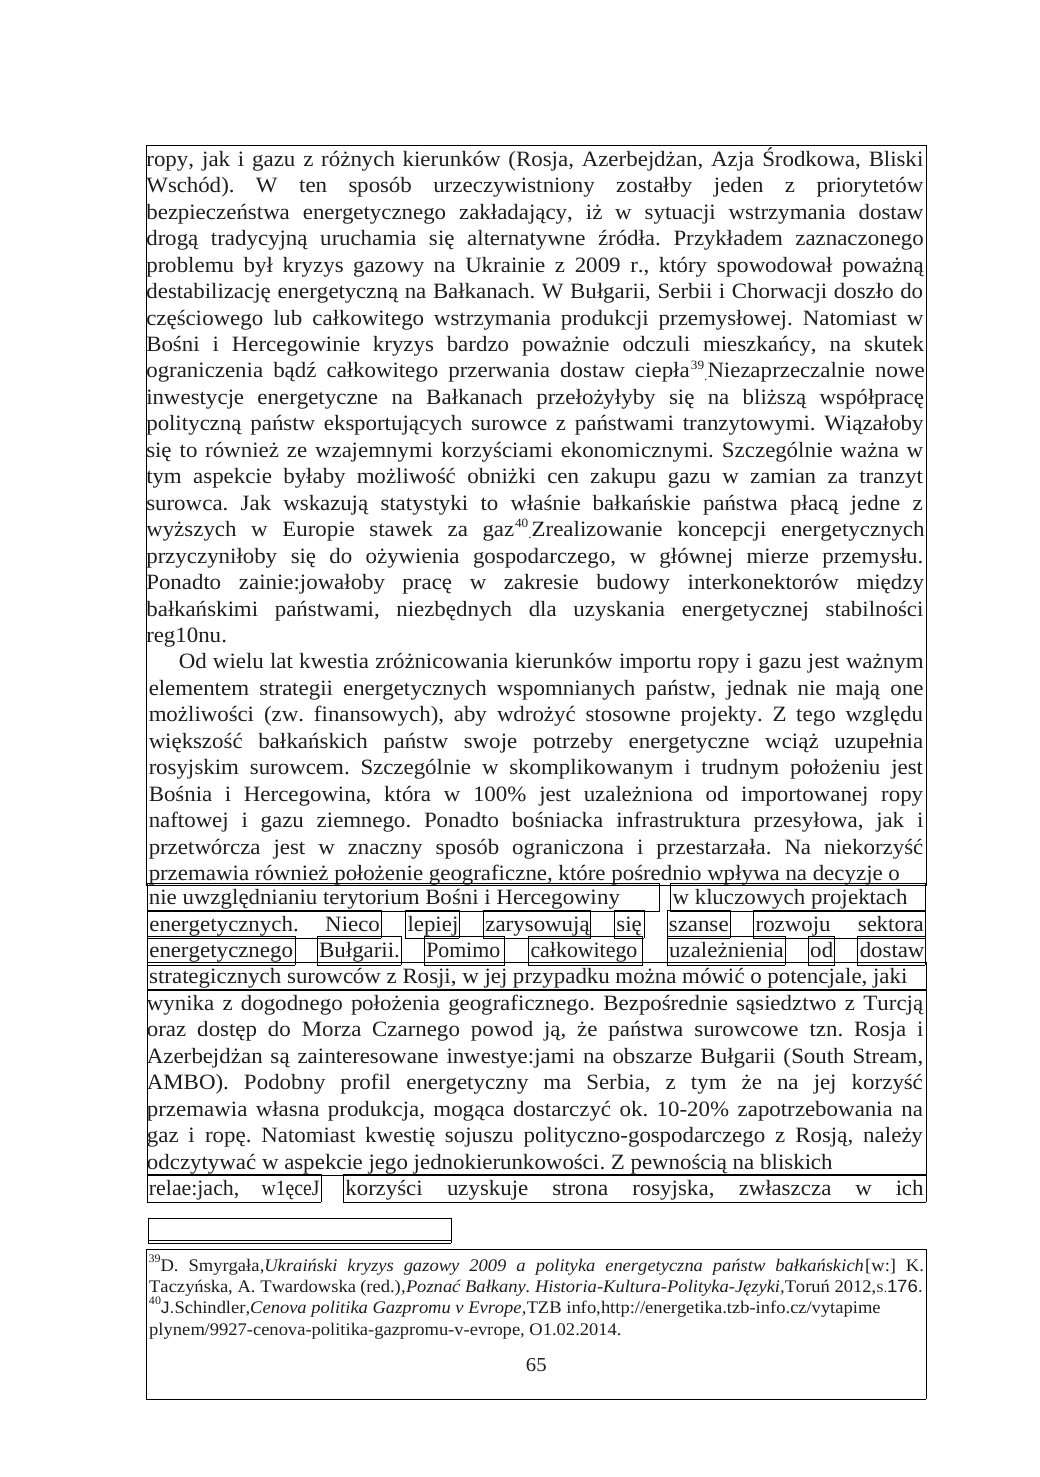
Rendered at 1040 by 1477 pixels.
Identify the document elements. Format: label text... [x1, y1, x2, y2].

text korzyści uzyskuje strona rosyjska, zwłaszcza w ich [345, 1175, 926, 1200]
text 39D. Smyrgała,Ukraiński kryzys gazowy 2009 a polityka energetyczna państw bałkańskich[w:] K. Taczyńska, A. Twardowska (red.),Poznać Bałkany. Historia-Kultura-Polityka-Języki,Toruń 2012,S.176. [148, 1251, 924, 1297]
text nie uwzględnianiu terytorium Bośni i Hercegowiny [149, 884, 659, 909]
text ropy, jak i gazu z różnych kierunków (Rosja, Azerbejdżan, Azja Środkowa, Bliski Wschód). W ten sposób urzeczywistniony zostałby jeden z priorytetów bezpieczeństwa energetycznego zakładający, iż w sytuacji wstrzymania dostaw drogą tradycyjną uruchamia się alternatywne źródła. Przykładem zaznaczonego problemu był kryzys gazowy na Ukrainie z 2009 r., który spowodował poważną destabilizację energetyczną na Bałkanach. W Bułgarii, Serbii i Chorwacji doszło do częściowego lub całkowitego wstrzymania produkcji przemysłowej. Natomiast w Bośni i Hercegowinie kryzys bardzo poważnie odczuli mieszkańcy, na skutek ograniczenia bądź całkowitego przerwania dostaw ciepła39.Niezaprzeczalnie nowe inwestycje energetyczne na Bałkanach przełożyłyby się na bliższą współpracę polityczną państw eksportujących surowce z państwami tranzytowymi. Wiązałoby się to również ze wzajemnymi korzyściami ekonomicznymi. Szczególnie ważna w tym aspekcie byłaby możliwość obniżki cen zakupu gazu w zamian za tranzyt surowca. Jak wskazują statystyki to właśnie bałkańskie państwa płacą jedne z wyższych w Europie stawek za gaz40.Zrealizowanie koncepcji energetycznych przyczyniłoby się do ożywienia gospodarczego, w głównej mierze przemysłu. Ponadto zainie:jowałoby pracę w zakresie budowy interkonektorów między bałkańskimi państwami, niezbędnych dla uzyskania energetycznej stabilności reg10nu. [147, 146, 925, 647]
text strategicznych surowców z Rosji, w jej przypadku można mówić o potencjale, jaki [149, 963, 926, 989]
text od [810, 937, 834, 962]
text szanse [669, 911, 730, 936]
text energetycznego [149, 937, 295, 962]
text 65 [523, 1353, 548, 1376]
text się [616, 911, 644, 936]
text Pomimo [426, 937, 504, 962]
text 40J.Schindler,Cenova politika Gazpromu v Evrope,TZB info,http://energetika.tzb-info.cz/vytapime­ [149, 1297, 926, 1318]
text Od wielu lat kwestia zróżnicowania kierunków importu ropy i gazu jest ważnym elementem strategii energetycznych wspomnianych państw, jednak nie mają one możliwości (zw. finansowych), aby wdrożyć stosowne projekty. Z tego względu większość bałkańskich państw swoje potrzeby energetyczne wciąż uzupełnia rosyjskim surowcem. Szczególnie w skomplikowanym i trudnym położeniu jest Bośnia i Hercegowina, która w 100% jest uzależniona od importowanej ropy naftowej i gazu ziemnego. Ponadto bośniacka infrastruktura przesyłowa, jak i przetwórcza jest w znaczny sposób ograniczona i przestarzała. Na niekorzyść przemawia również położenie geograficzne, które pośrednio wpływa na decyzje o [148, 648, 924, 885]
text rozwoju sektora [755, 911, 925, 936]
text wynika z dogodnego położenia geograficznego. Bezpośrednie sąsiedztwo z Turcją oraz dostęp do Morza Czarnego powod ją, że państwa surowcowe tzn. Rosja i Azerbejdżan są zainteresowane inwestye:jami na obszarze Bułgarii (South Stream, AMBO). Podobny profil energetyczny ma Serbia, z tym że na jej korzyść przemawia własna produkcja, mogąca dostarczyć ok. 10-20% zapotrzebowania na gaz i ropę. Natomiast kwestię sojuszu polityczno-gospodarczego z Rosją, należy odczytywać w aspekcie jego jednokierunkowości. Z pewnością na bliskich [148, 990, 924, 1174]
text całkowitego [530, 937, 642, 962]
text relae:jach, w1ęceJ [149, 1175, 321, 1200]
text uzależnienia [669, 937, 784, 962]
text Bułgarii. [319, 937, 401, 962]
text energetycznych. Nieco [149, 911, 381, 936]
text dostaw [859, 937, 925, 962]
text zarysowują [485, 911, 590, 936]
text w kluczowych projektach [672, 884, 925, 909]
text lepiej [407, 911, 459, 936]
text plynem/9927-cenova-politika-gazpromu-v-evrope, O1.02.2014. [149, 1319, 926, 1339]
